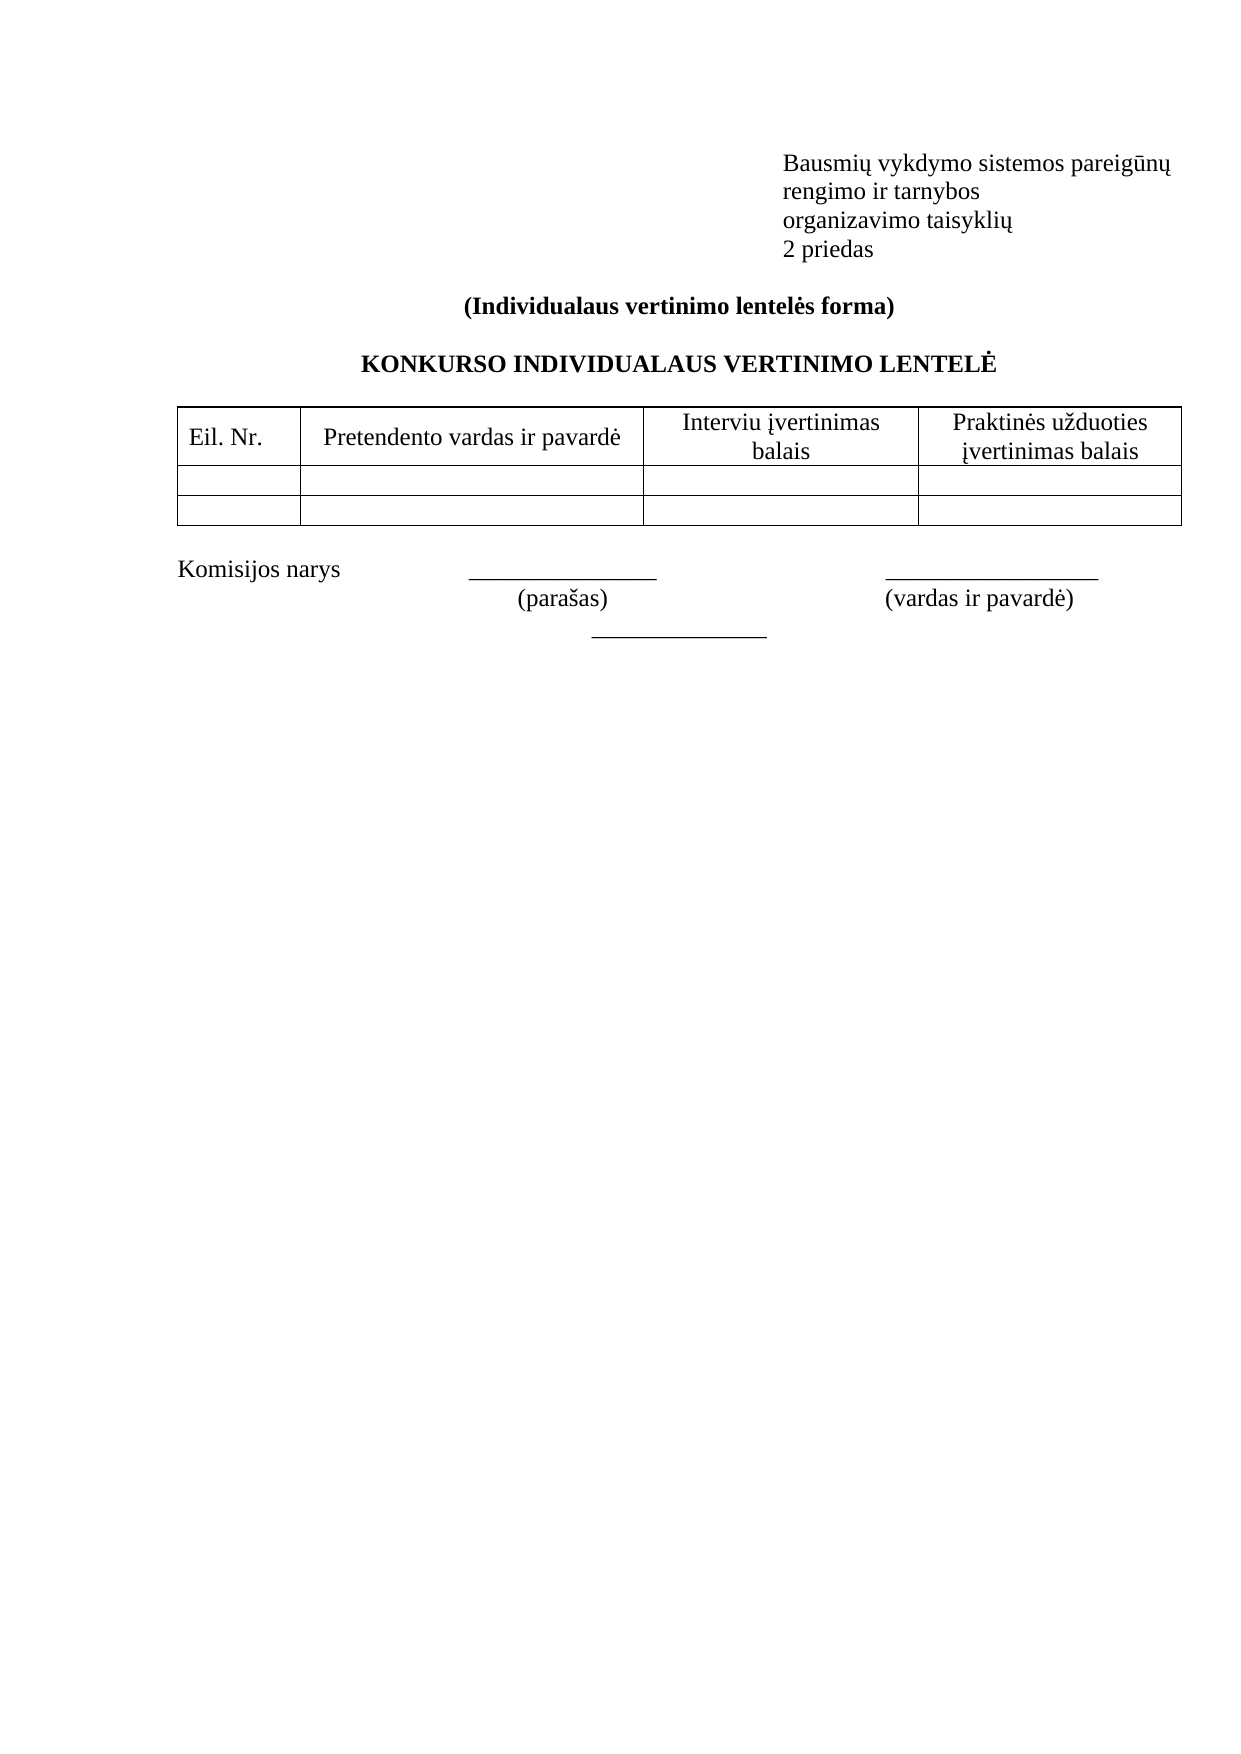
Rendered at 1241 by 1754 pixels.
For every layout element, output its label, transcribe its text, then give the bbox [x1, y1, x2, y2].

text KONKURSO INDIVIDUALAUS VERTINIMO LENTELĖ [177, 349, 1181, 378]
table_header Interviu įvertinimas balais [644, 408, 918, 465]
table_cell [301, 466, 643, 495]
table_header Eil. Nr. [178, 408, 300, 465]
text Komisijos narys _______________ _________________ [177, 554, 1181, 583]
text organizavimo taisyklių [783, 205, 1181, 234]
table_cell [919, 466, 1181, 495]
text ______________ [177, 612, 1181, 641]
table_cell [644, 496, 918, 524]
text (parašas) (vardas ir pavardė) [177, 583, 1181, 612]
text Bausmių vykdymo sistemos pareigūnų rengimo ir tarnybos [783, 148, 1181, 205]
table_header Pretendento vardas ir pavardė [301, 408, 643, 465]
table_cell [644, 466, 918, 495]
table_header Praktinės užduoties įvertinimas balais [919, 408, 1181, 465]
table_cell [919, 496, 1181, 524]
text 2 priedas [783, 234, 1181, 263]
table_cell [178, 496, 300, 524]
text (Individualaus vertinimo lentelės forma) [177, 291, 1181, 320]
table_cell [178, 466, 300, 495]
table_cell [301, 496, 643, 524]
